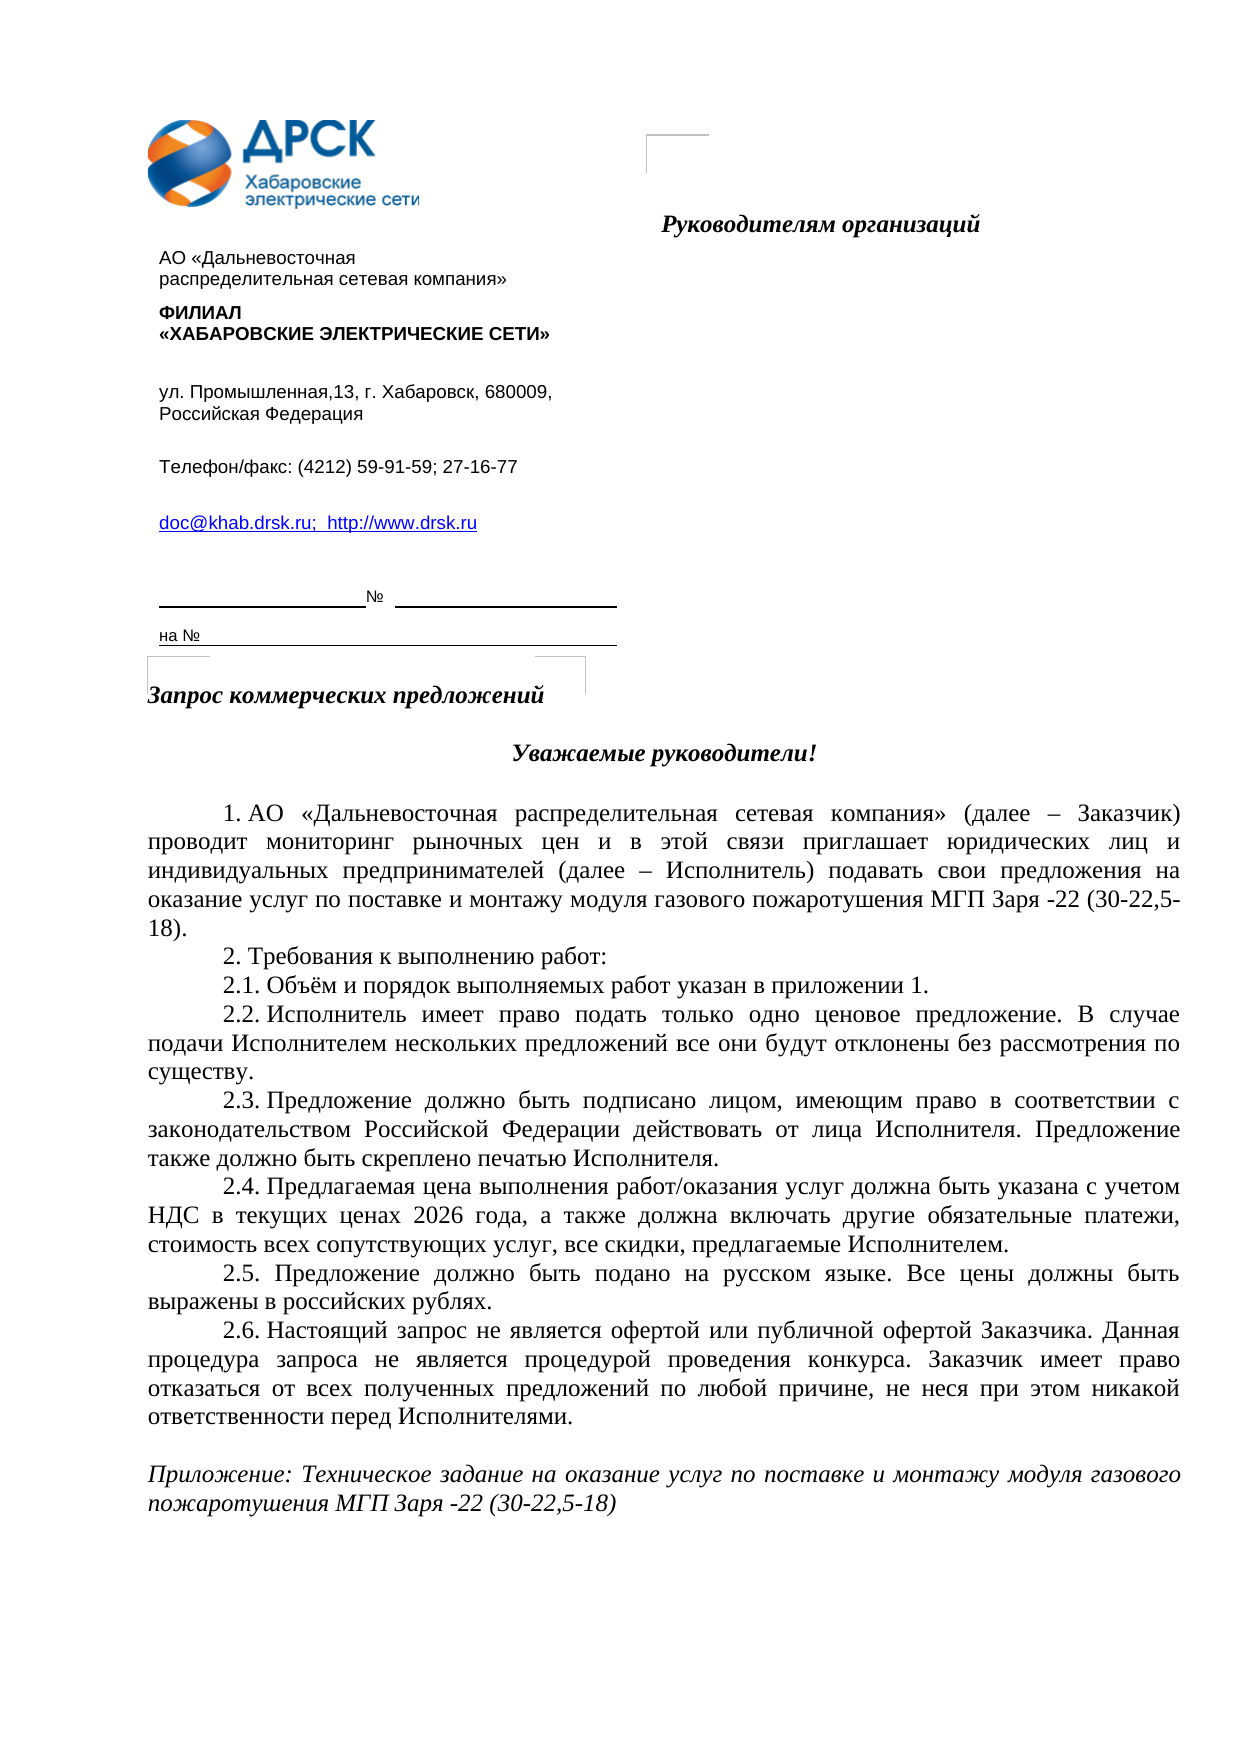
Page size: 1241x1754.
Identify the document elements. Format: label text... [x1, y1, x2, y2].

text 2.5. Предложение должно быть подано на русском языке. Все цены должны быть выражены в российских рублях. [148, 1258, 1181, 1315]
table_cell [159, 608, 366, 614]
table_cell doc@khab.drsk.ru; http://www.drsk.ru [159, 512, 617, 553]
text 2.4. Предлагаемая цена выполнения работ/оказания услуг должна быть указана с учетом НДС в текущих ценах 2026 года, а также должна включать другие обязательные платежи, стоимость всех сопутствующих услуг, все скидки, предлагаемые Исполнителем. [148, 1171, 1181, 1258]
table_cell [395, 575, 617, 606]
text 2.6. Настоящий запрос не является офертой или публичной офертой Заказчика. Данная процедура запроса не является процедурой проведения конкурса. Заказчик имеет право отказаться от всех полученных предложений по любой причине, не неся при этом никакой ответственности перед Исполнителями. [148, 1315, 1181, 1430]
picture [147, 120, 420, 209]
table_cell Телефон/факс: (4212) 59-91-59; 27-16-77 [159, 456, 617, 512]
text Уважаемые руководители! [148, 738, 1181, 766]
text 1. АО «Дальневосточная распределительная сетевая компания» (далее – Заказчик) проводит мониторинг рыночных цен и в этой связи приглашает юридических лиц и индивидуальных предпринимателей (далее – Исполнитель) подавать свои предложения на оказание услуг по поставке и монтажу модуля газового пожаротушения МГП Заря -22 (30-22,5-18). [148, 798, 1181, 941]
table_header [159, 230, 624, 242]
table_cell [159, 553, 617, 575]
text 2.3. Предложение должно быть подписано лицом, имеющим право в соответствии с законодательством Российской Федерации действовать от лица Исполнителя. Предложение также должно быть скреплено печатью Исполнителя. [148, 1085, 1181, 1171]
text 2.2. Исполнитель имеет право подать только одно ценовое предложение. В случае подачи Исполнителем нескольких предложений все они будут отклонены без рассмотрения по существу. [148, 999, 1181, 1085]
table_cell [395, 608, 617, 614]
table_header [148, 209, 635, 649]
table_cell на № [159, 614, 617, 645]
table_cell [159, 575, 366, 606]
table_header АО «Дальневосточная распределительная сетевая компания» ФИЛИАЛ «ХАБАРОВСКИЕ ЭЛЕКТРИЧЕСКИЕ СЕТИ» [159, 234, 617, 381]
text Приложение: Техническое задание на оказание услуг по поставке и монтажу модуля газового пожаротушения МГП Заря -22 (30-22,5-18) [148, 1459, 1181, 1516]
table_cell [366, 606, 395, 614]
text 2.1. Объём и порядок выполняемых работ указан в приложении 1. [148, 970, 1181, 999]
table_header Руководителям организаций [635, 209, 1137, 649]
text 2. Требования к выполнению работ: [148, 941, 1181, 970]
table_cell № [366, 575, 395, 606]
table_cell [617, 243, 624, 276]
table_cell ул. Промышленная,13, г. Хабаровск, 680009, Российская Федерация [159, 381, 617, 456]
text Запрос коммерческих предложений [148, 680, 1181, 709]
